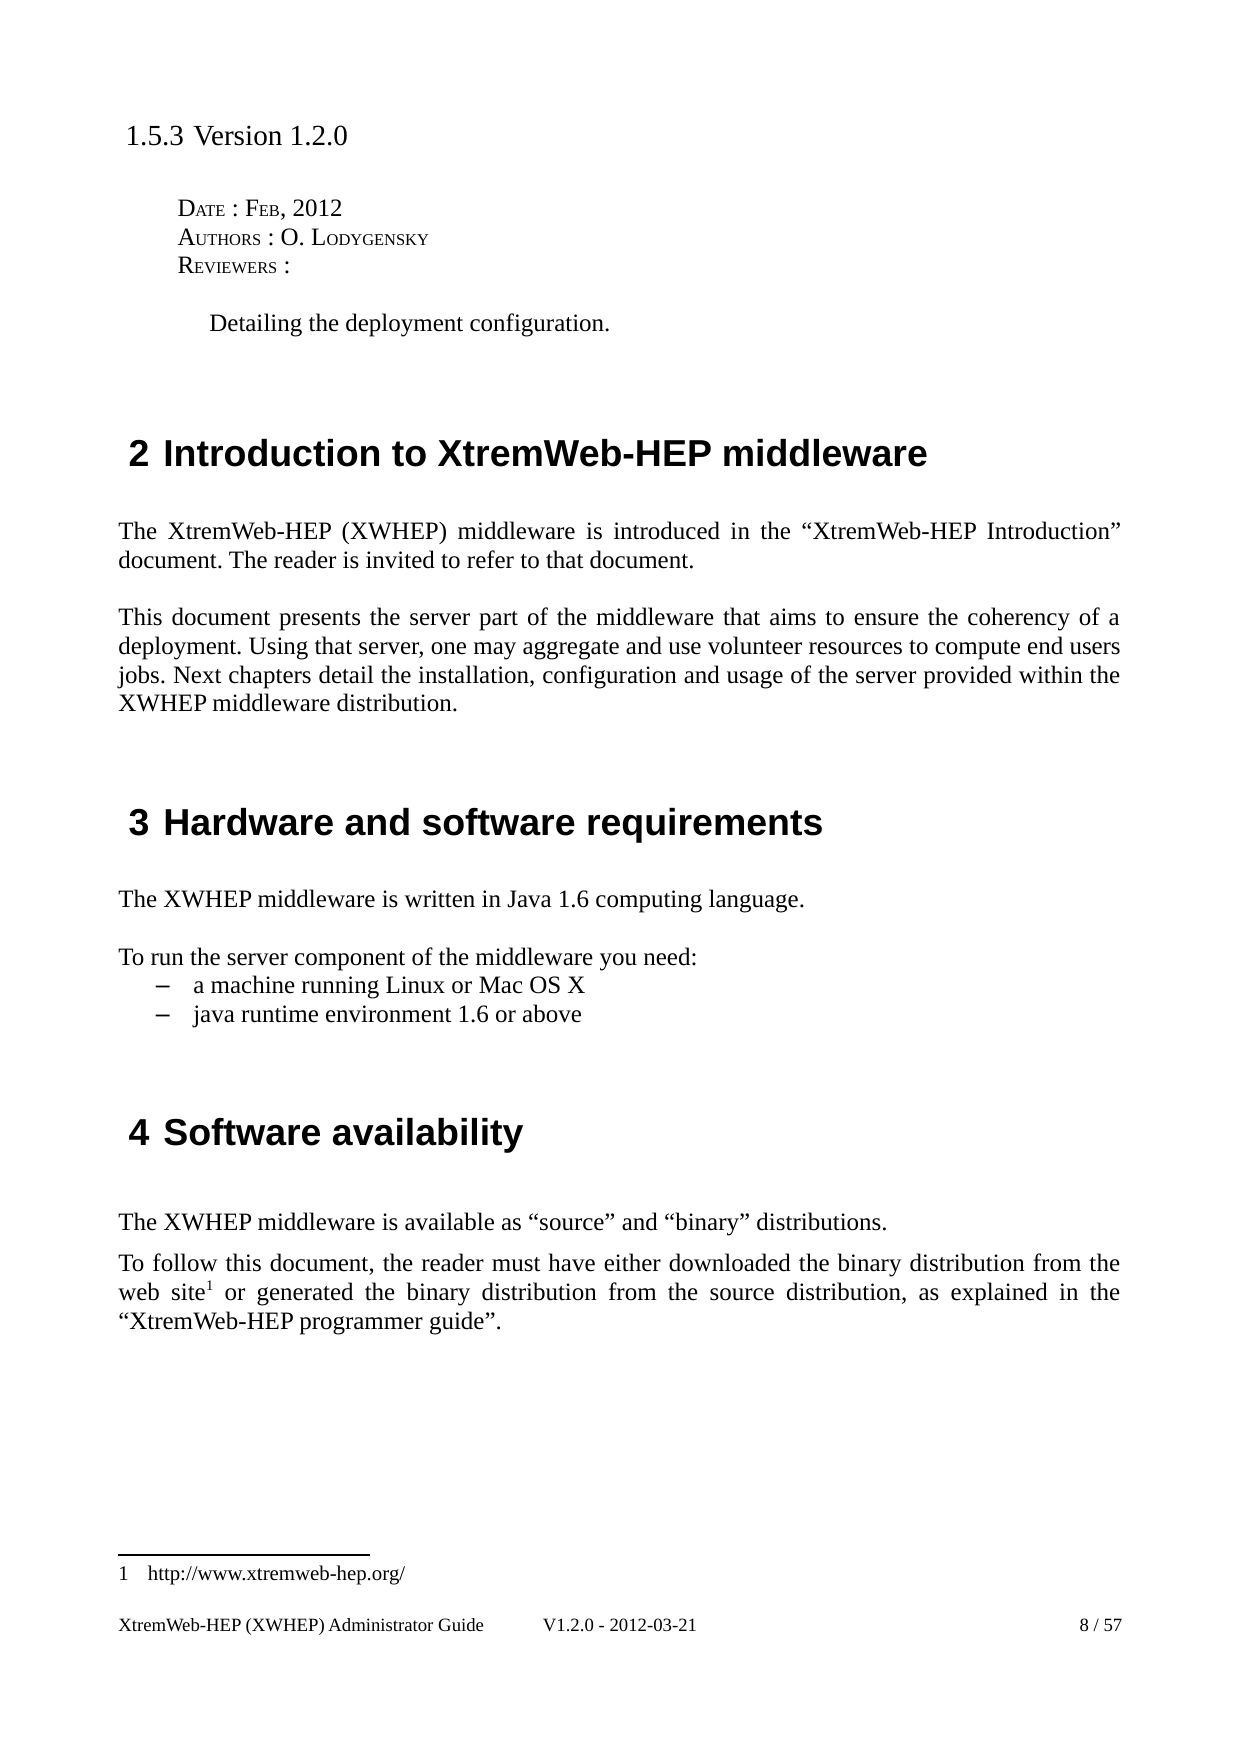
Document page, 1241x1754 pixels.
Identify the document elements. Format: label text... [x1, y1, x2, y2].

text The XWHEP middleware is available as “source” and “binary” distributions. [118, 1207, 1122, 1236]
text This document presents the server part of the middleware that aims to ensure the coherency of a deployment. Using that server, one may aggregate and use volunteer resources to compute end users jobs. Next chapters detail the installation, configuration and usage of the server provided within the XWHEP middleware distribution. [118, 602, 1122, 717]
subtitle Version 1.2.0 [118, 118, 1122, 152]
text Detailing the deployment configuration. [209, 308, 1035, 337]
text To run the server component of the middleware you need: [118, 942, 1122, 970]
text Date : Feb, 2012 [177, 193, 1122, 222]
subtitle Introduction to XtremWeb-HEP middleware [118, 432, 1122, 475]
text The XWHEP middleware is written in Java 1.6 computing language. [118, 884, 1122, 913]
text To follow this document, the reader must have either downloaded the binary distribution from the web site or generated the binary distribution from the source distribution, as explained in the “XtremWeb-HEP programmer guide”. [118, 1248, 1122, 1335]
text http://www.xtremweb-hep.org/ [118, 1561, 1122, 1585]
subtitle Hardware and software requirements [118, 800, 1122, 843]
text Authors : O. Lodygensky [177, 222, 1122, 250]
subtitle Software availability [118, 1110, 1122, 1153]
list a machine running Linux or Mac OS X [156, 970, 1122, 999]
text The XtremWeb-HEP (XWHEP) middleware is introduced in the “XtremWeb-HEP Introduction” document. The reader is invited to refer to that document. [118, 516, 1122, 573]
text Reviewers : [177, 250, 1122, 279]
list java runtime environment 1.6 or above [156, 999, 1122, 1028]
